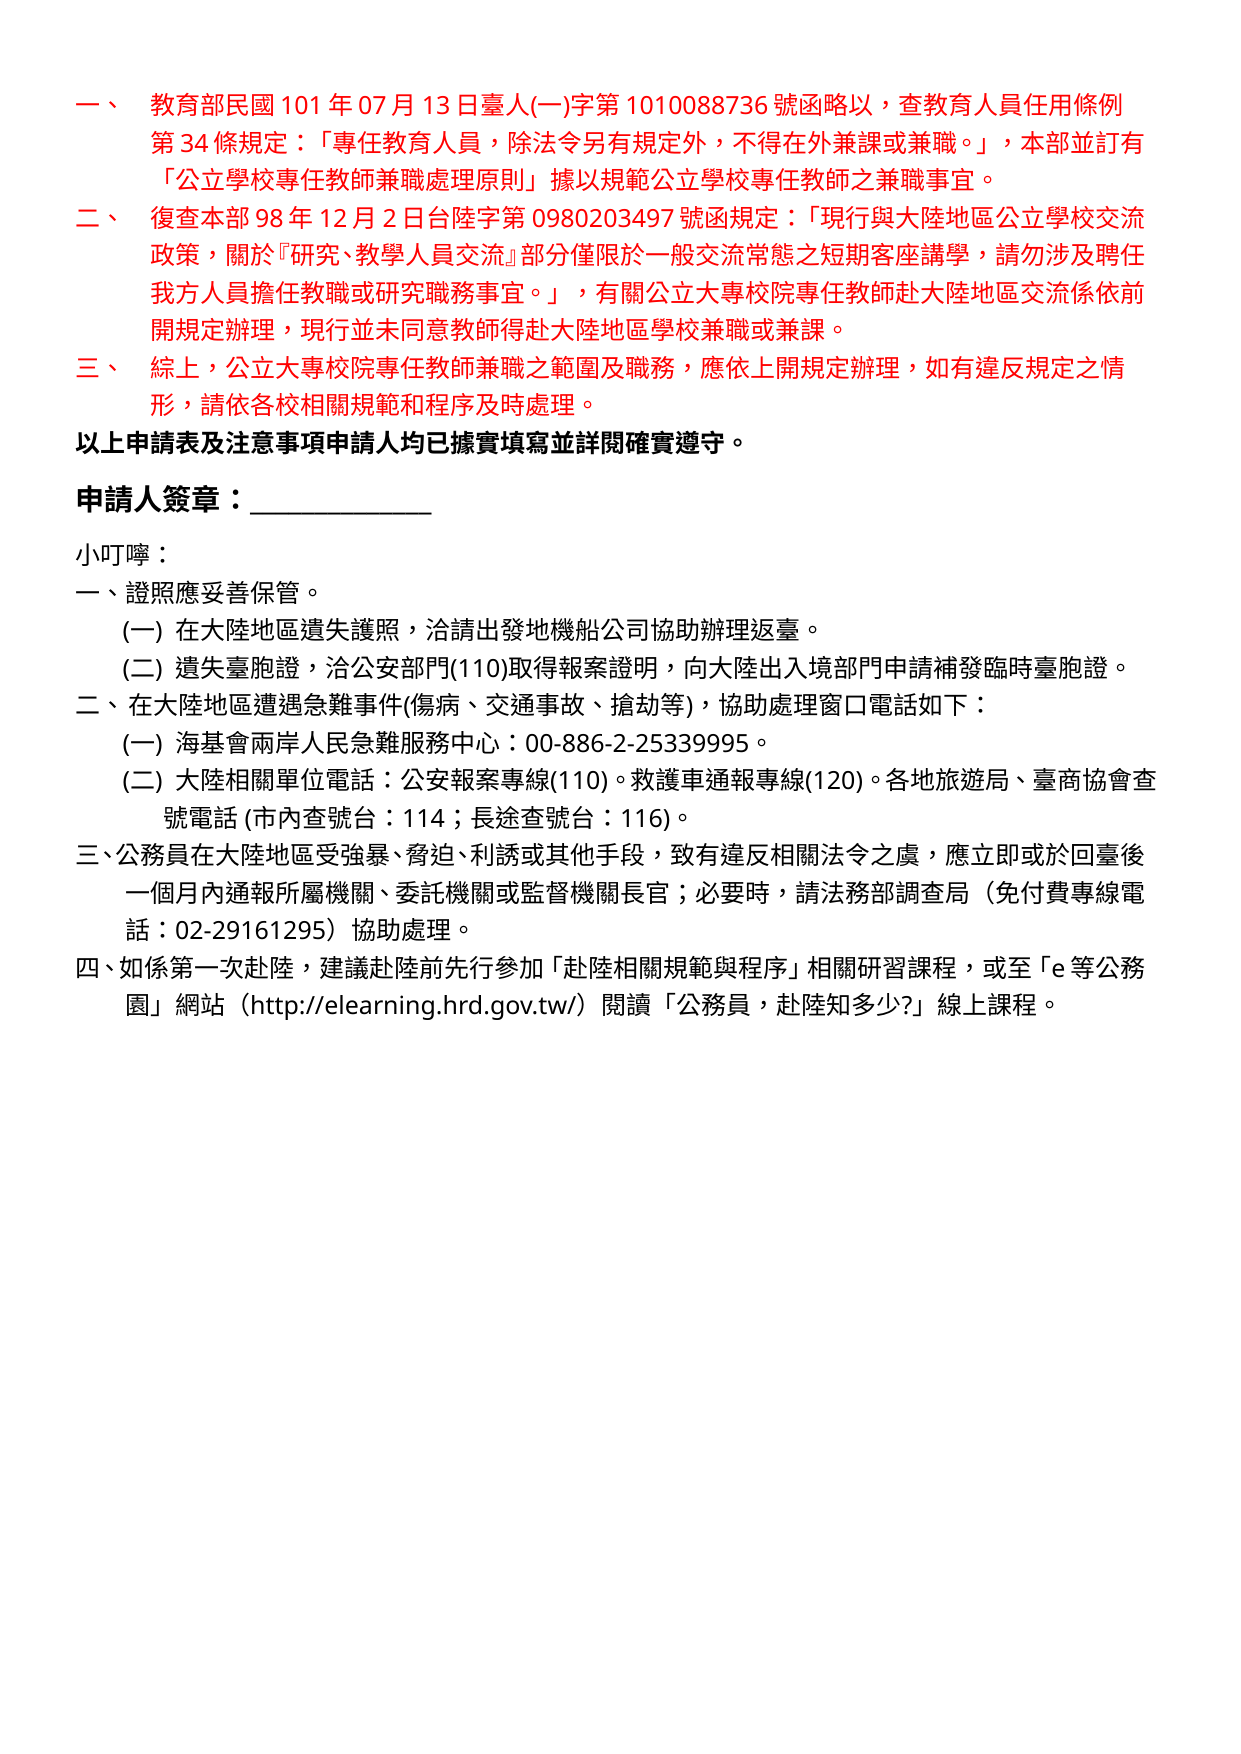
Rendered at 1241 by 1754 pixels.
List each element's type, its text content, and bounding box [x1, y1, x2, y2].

text 一、證照應妥善保管。 [75, 573, 1157, 610]
list 復查本部98年12月2日台陸字第0980203497號函規定：「現行與大陸地區公立學校交流政策，關於『研究、教學人員交流』部分僅限於一般交流常態之短期客座講學，請勿涉及聘任我方人員擔任教職或研究職務事宜。」，有關公立大專校院專任教師赴大陸地區交流係依前開規定辦理，現行並未同意教師得赴大陸地區學校兼職或兼課。 [75, 198, 1145, 348]
text 以上申請表及注意事項申請人均已據實填寫並詳閱確實遵守。 [75, 423, 1157, 460]
list 在大陸地區遭遇急難事件(傷病、交通事故、搶劫等)，協助處理窗口電話如下： [75, 685, 1157, 723]
list 在大陸地區遺失護照，洽請出發地機船公司協助辦理返臺。 [122, 610, 1157, 648]
list 大陸相關單位電話：公安報案專線(110)。救護車通報專線(120)。各地旅遊局、臺商協會查號電話 (市內查號台：114；長途查號台：116)。 [122, 760, 1157, 835]
list 綜上，公立大專校院專任教師兼職之範圍及職務，應依上開規定辦理，如有違反規定之情形，請依各校相關規範和程序及時處理。 [75, 348, 1145, 423]
text 小叮嚀： [75, 535, 1145, 573]
text 四、如係第一次赴陸，建議赴陸前先行參加「赴陸相關規範與程序」相關研習課程，或至「e等公務園」網站（http://elearning.hrd.gov.tw/）閱讀「公務員，赴陸知多少?」線上課程。 [75, 948, 1145, 1023]
list 遺失臺胞證，洽公安部門(110)取得報案證明，向大陸出入境部門申請補發臨時臺胞證。 [122, 648, 1157, 685]
text 申請人簽章：______________ [75, 460, 1157, 535]
list 海基會兩岸人民急難服務中心：00-886-2-25339995。 [122, 723, 1157, 760]
list 教育部民國101年07月13日臺人(一)字第1010088736號函略以，查教育人員任用條例第34條規定：「專任教育人員，除法令另有規定外，不得在外兼課或兼職。」，本部並訂有「公立學校專任教師兼職處理原則」據以規範公立學校專任教師之兼職事宜。 [75, 85, 1145, 198]
text 三、公務員在大陸地區受強暴、脅迫、利誘或其他手段，致有違反相關法令之虞，應立即或於回臺後一個月內通報所屬機關、委託機關或監督機關長官；必要時，請法務部調查局（免付費專線電話：02-29161295）協助處理。 [75, 835, 1145, 948]
